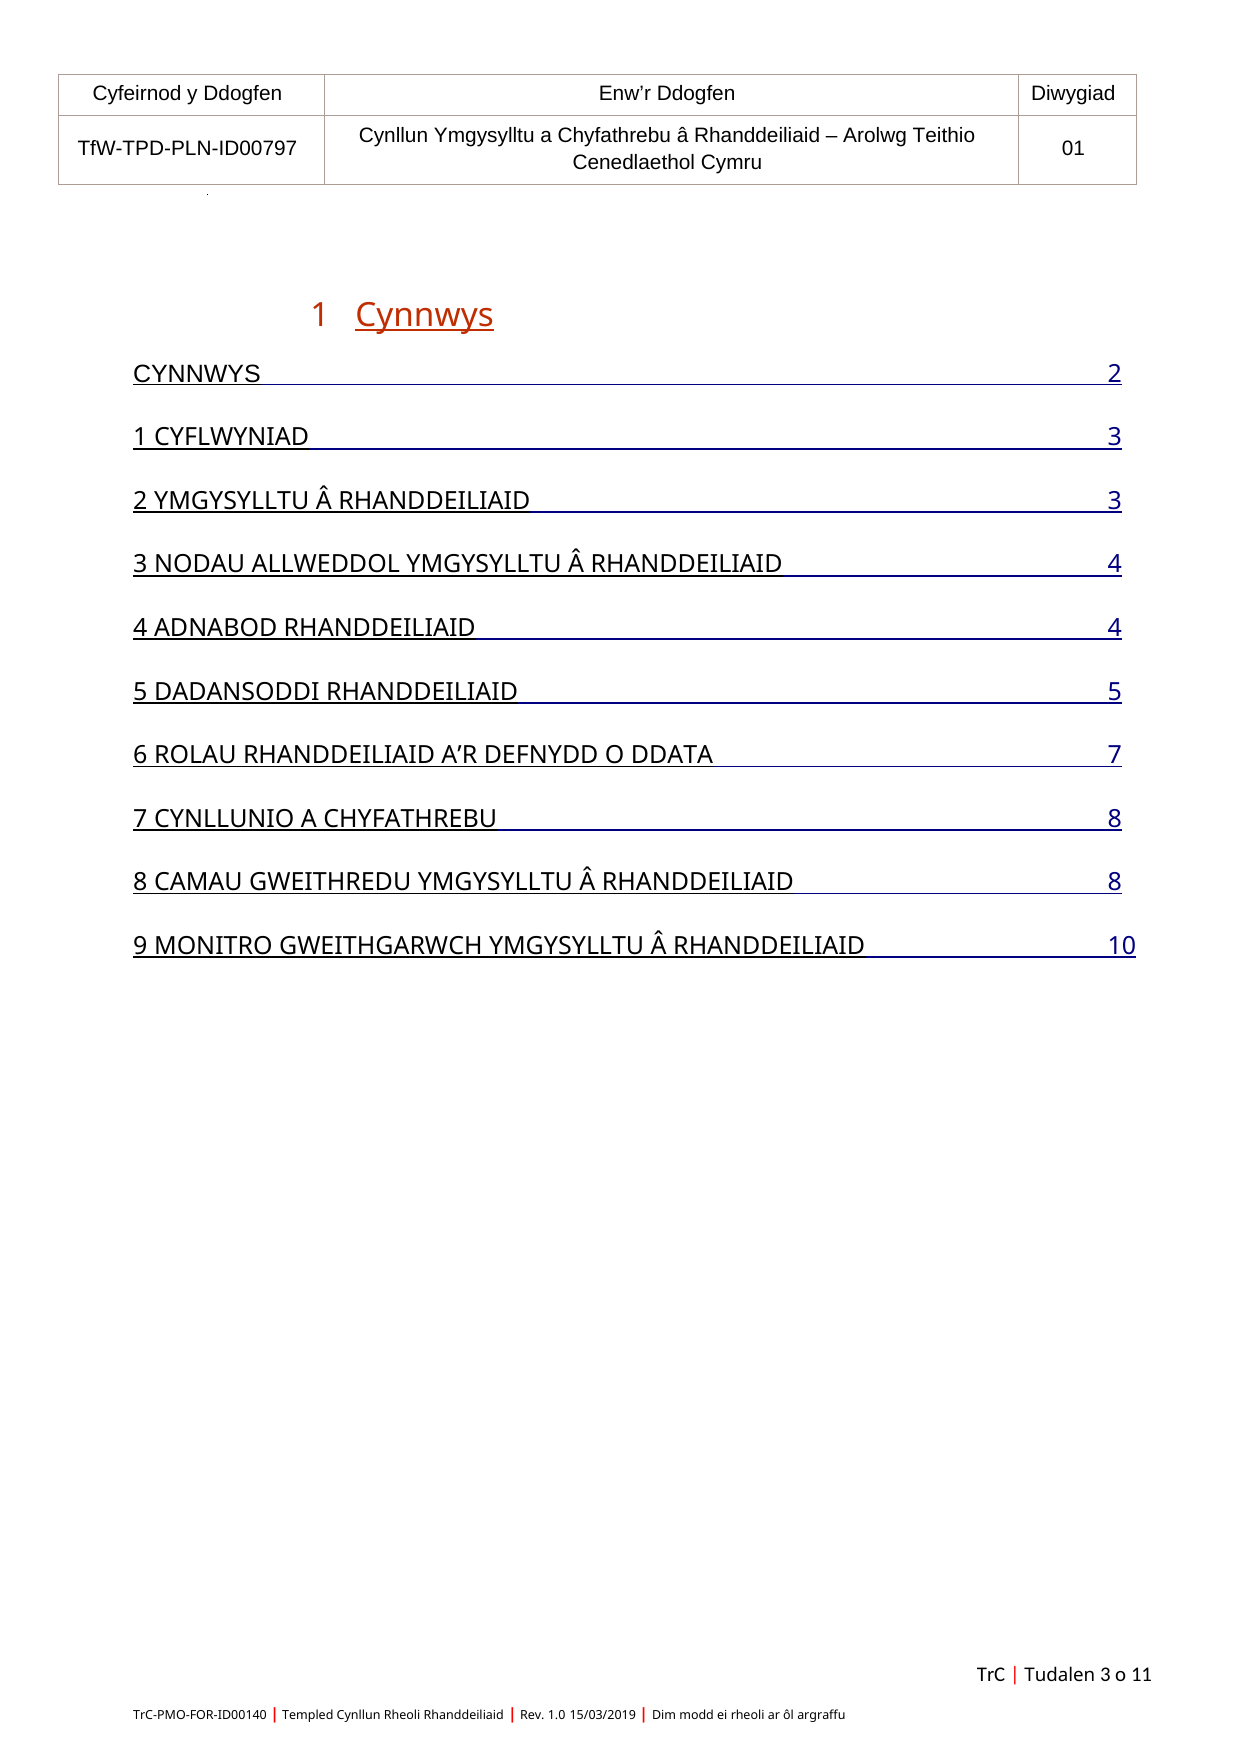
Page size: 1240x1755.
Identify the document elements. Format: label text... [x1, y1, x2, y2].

text 6 Rolau rhanddeiliaid a’r defnydd o ddata 7 [133, 737, 1152, 771]
text Cynnwys 2 [133, 355, 1152, 389]
text 9 Monitro Gweithgarwch Ymgysylltu â Rhanddeiliaid 10 [133, 927, 1152, 961]
subtitle Cynnwys [310, 291, 1152, 336]
text 2 Ymgysylltu â Rhanddeiliaid 3 [133, 482, 1152, 517]
text 4 Adnabod Rhanddeiliaid 4 [133, 609, 1152, 644]
text 5 Dadansoddi rhanddeiliaid 5 [133, 673, 1152, 707]
text 7 Cynllunio a Chyfathrebu 8 [133, 800, 1152, 834]
table_header [133, 207, 1091, 266]
text 3 Nodau Allweddol Ymgysylltu â Rhanddeiliaid 4 [133, 546, 1152, 580]
text 1 Cyflwyniad 3 [133, 419, 1152, 453]
text 8 Camau Gweithredu Ymgysylltu â Rhanddeiliaid 8 [133, 864, 1152, 898]
